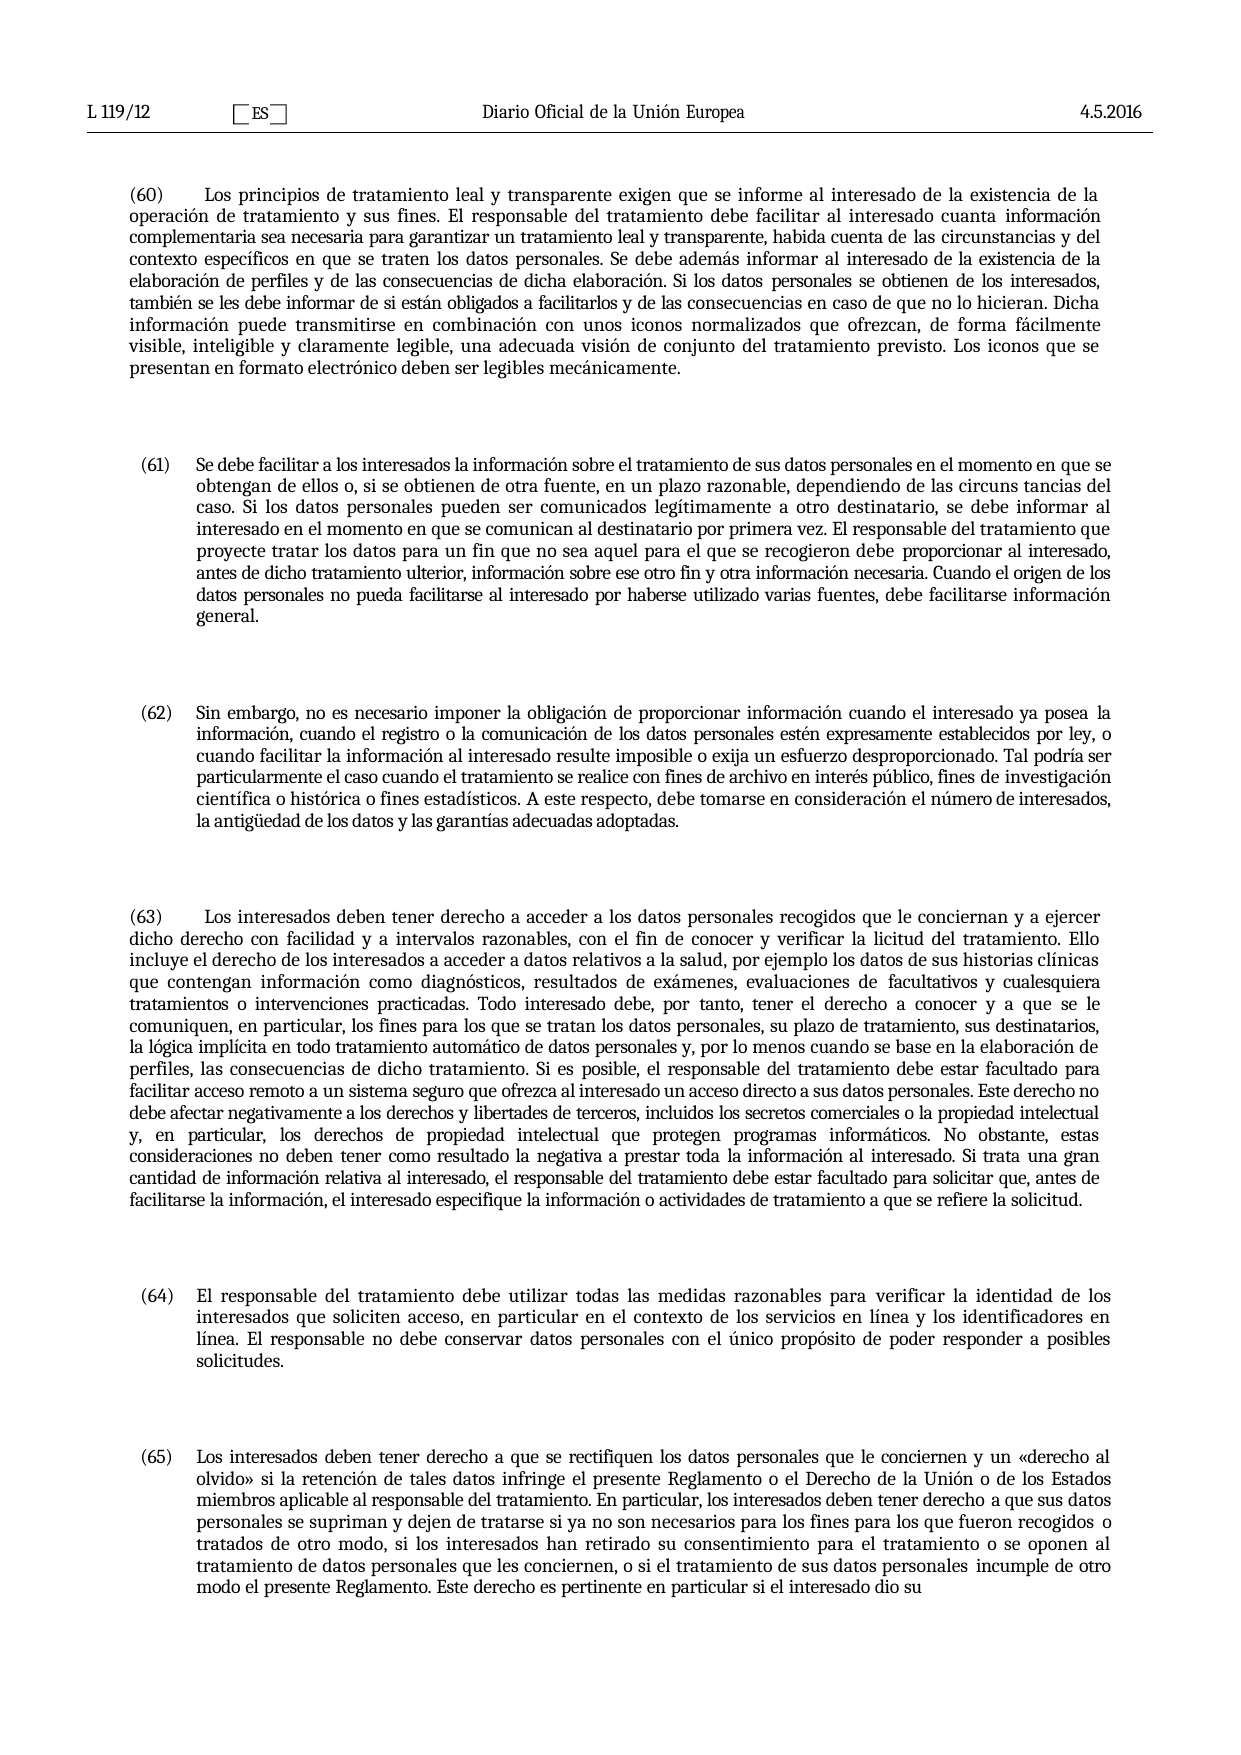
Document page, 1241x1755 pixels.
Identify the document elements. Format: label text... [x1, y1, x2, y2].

list Los principios de tratamiento leal y transparente exigen que se informe al interesado de la existencia de la operación de tratamiento y sus fines. El responsable del tratamiento debe facilitar al interesado cuanta información complementaria sea necesaria para garantizar un tratamiento leal y transparente, habida cuenta de las circunstancias y del contexto específicos en que se traten los datos personales. Se debe además informar al interesado de la existencia de la elaboración de perfiles y de las consecuencias de dicha elaboración. Si los datos personales se obtienen de los interesados, también se les debe informar de si están obligados a facilitarlos y de las consecuencias en caso de que no lo hicieran. Dicha información puede transmitirse en combinación con unos iconos normalizados que ofrezcan, de forma fácilmente visible, inteligible y claramente legible, una adecuada visión de conjunto del tratamiento previsto. Los iconos que se presentan en formato electrónico deben ser legibles mecánicamente. [129, 184, 1101, 379]
list Sin embargo, no es necesario imponer la obligación de proporcionar información cuando el interesado ya posea la información, cuando el registro o la comunicación de los datos personales estén expresamente establecidos por ley, o cuando facilitar la información al interesado resulte imposible o exija un esfuerzo desproporcionado. Tal podría ser particularmente el caso cuando el tratamiento se realice con fines de archivo en interés público, fines de investigación científica o histórica o fines estadísticos. A este respecto, debe tomarse en consideración el número de interesados, la antigüedad de los datos y las garantías adecuadas adoptadas. [140, 702, 1111, 832]
list Se debe facilitar a los interesados la información sobre el tratamiento de sus datos personales en el momento en que se obtengan de ellos o, si se obtienen de otra fuente, en un plazo razonable, dependiendo de las circuns­ tancias del caso. Si los datos personales pueden ser comunicados legítimamente a otro destinatario, se debe informar al interesado en el momento en que se comunican al destinatario por primera vez. El responsable del tratamiento que proyecte tratar los datos para un fin que no sea aquel para el que se recogieron debe proporcionar al interesado, antes de dicho tratamiento ulterior, información sobre ese otro fin y otra información necesaria. Cuando el origen de los datos personales no pueda facilitarse al interesado por haberse utilizado varias fuentes, debe facilitarse información general. [140, 454, 1111, 628]
list El responsable del tratamiento debe utilizar todas las medidas razonables para verificar la identidad de los interesados que soliciten acceso, en particular en el contexto de los servicios en línea y los identificadores en línea. El responsable no debe conservar datos personales con el único propósito de poder responder a posibles solicitudes. [140, 1285, 1111, 1372]
list Los interesados deben tener derecho a que se rectifiquen los datos personales que le conciernen y un «derecho al olvido» si la retención de tales datos infringe el presente Reglamento o el Derecho de la Unión o de los Estados miembros aplicable al responsable del tratamiento. En particular, los interesados deben tener derecho a que sus datos personales se supriman y dejen de tratarse si ya no son necesarios para los fines para los que fueron recogidos o tratados de otro modo, si los interesados han retirado su consentimiento para el tratamiento o se oponen al tratamiento de datos personales que les conciernen, o si el tratamiento de sus datos personales incumple de otro modo el presente Reglamento. Este derecho es pertinente en particular si el interesado dio su [140, 1446, 1111, 1599]
list Los interesados deben tener derecho a acceder a los datos personales recogidos que le conciernan y a ejercer dicho derecho con facilidad y a intervalos razonables, con el fin de conocer y verificar la licitud del tratamiento. Ello incluye el derecho de los interesados a acceder a datos relativos a la salud, por ejemplo los datos de sus historias clínicas que contengan información como diagnósticos, resultados de exámenes, evaluaciones de facultativos y cualesquiera tratamientos o intervenciones practicadas. Todo interesado debe, por tanto, tener el derecho a conocer y a que se le comuniquen, en particular, los fines para los que se tratan los datos personales, su plazo de tratamiento, sus destinatarios, la lógica implícita en todo tratamiento automático de datos personales y, por lo menos cuando se base en la elaboración de perfiles, las consecuencias de dicho tratamiento. Si es posible, el responsable del tratamiento debe estar facultado para facilitar acceso remoto a un sistema seguro que ofrezca al interesado un acceso directo a sus datos personales. Este derecho no debe afectar negativamente a los derechos y libertades de terceros, incluidos los secretos comerciales o la propiedad intelectual y, en particular, los derechos de propiedad intelectual que protegen programas informáticos. No obstante, estas consideraciones no deben tener como resultado la negativa a prestar toda la información al interesado. Si trata una gran cantidad de información relativa al interesado, el responsable del tratamiento debe estar facultado para solicitar que, antes de facilitarse la información, el interesado especifique la información o actividades de tratamiento a que se refiere la solicitud. [129, 907, 1101, 1211]
